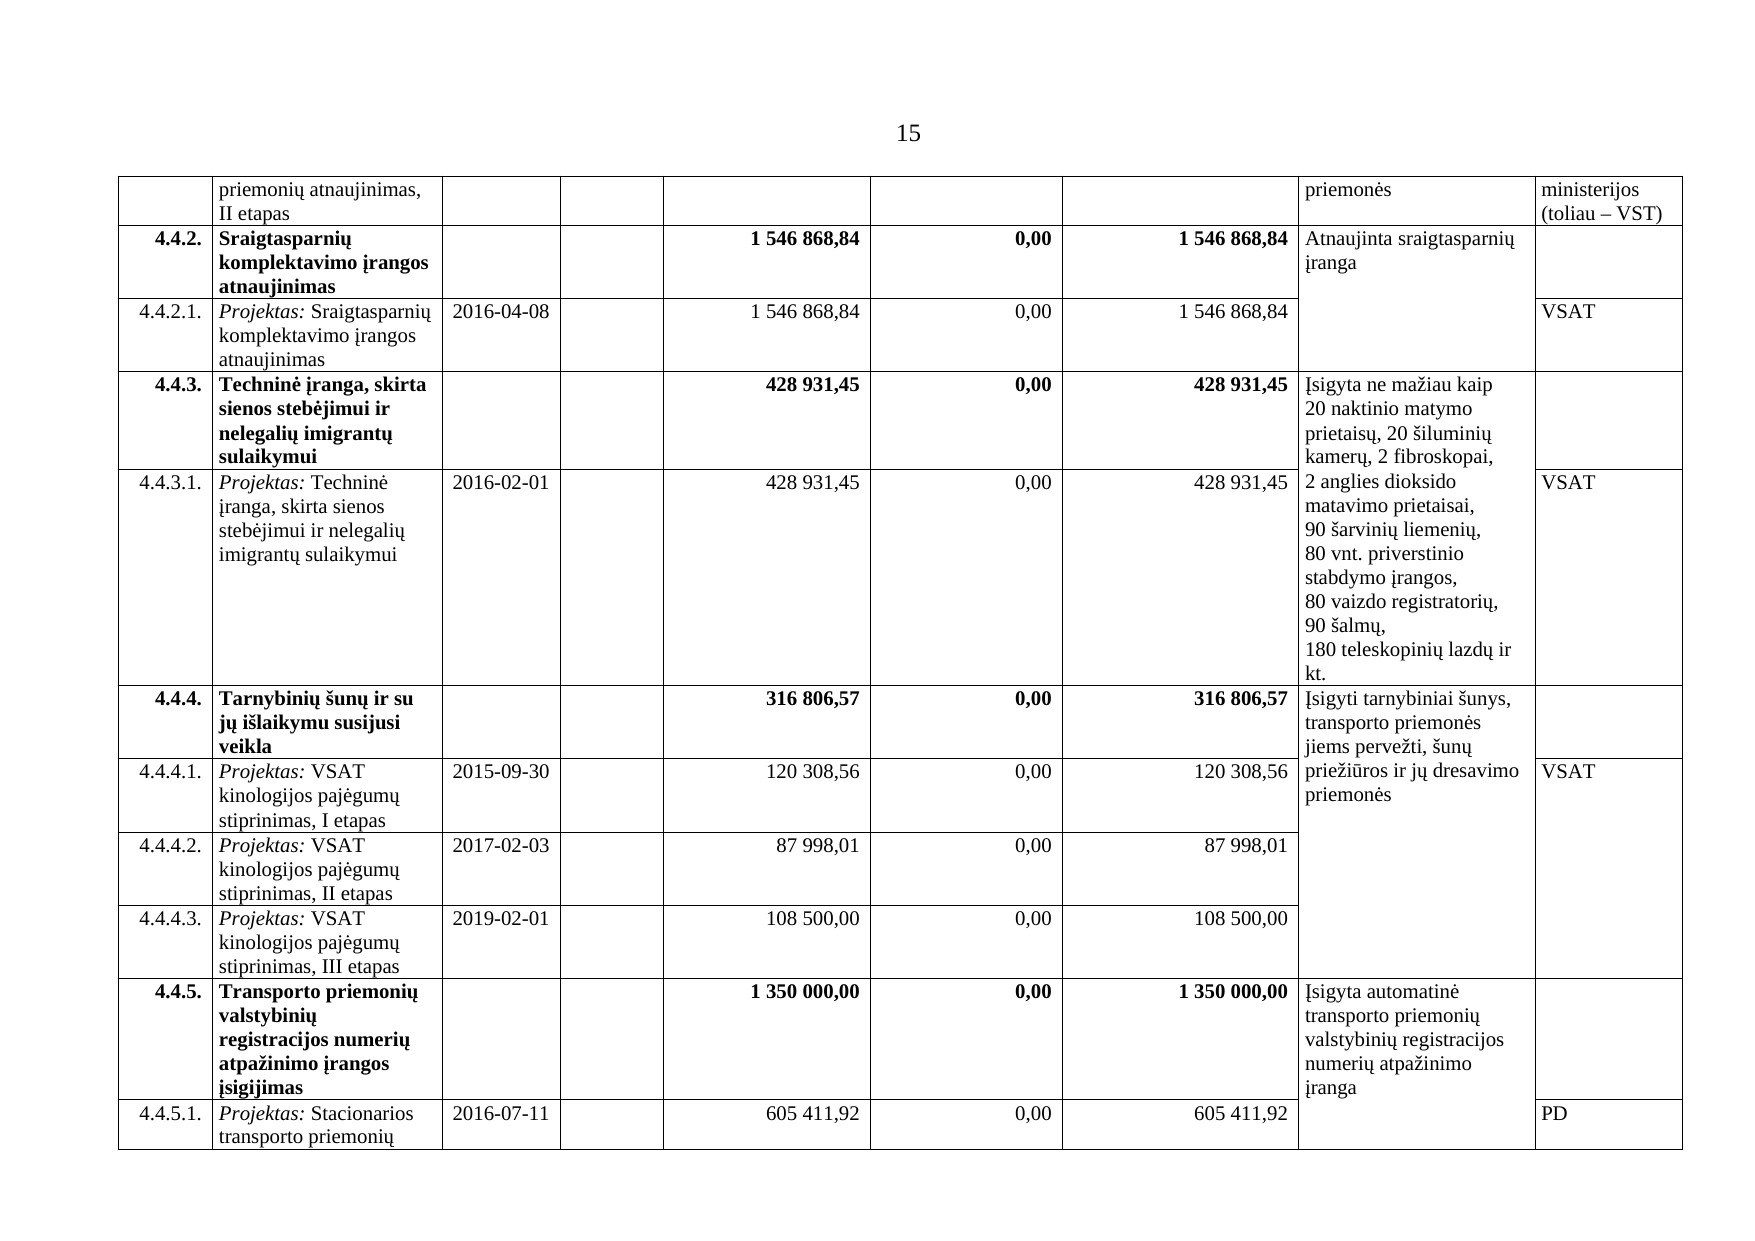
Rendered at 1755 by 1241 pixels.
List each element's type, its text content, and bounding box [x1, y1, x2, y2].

table_cell [561, 226, 663, 298]
table_cell [561, 833, 663, 905]
table_cell 2016-02-01 [443, 470, 560, 685]
table_cell [561, 1100, 663, 1148]
table_cell [561, 372, 663, 468]
table_cell 316 806,57 [1063, 686, 1298, 758]
table_cell Projektas: Stacionarios transporto priemonių [213, 1100, 442, 1148]
table_cell [561, 686, 663, 758]
table_cell [1536, 372, 1682, 468]
table_cell [871, 177, 1062, 225]
table_cell 1 546 868,84 [664, 226, 870, 298]
table_cell [119, 177, 212, 225]
table_cell VSAT [1536, 759, 1682, 978]
table_cell [561, 299, 663, 371]
table_cell [443, 686, 560, 758]
table_cell 0,00 [871, 759, 1062, 832]
table_cell Projektas: VSAT kinologijos pajėgumų stiprinimas, I etapas [213, 759, 442, 832]
table_cell Transporto priemonių valstybinių registracijos numerių atpažinimo įrangos įsigijimas [213, 979, 442, 1099]
table_cell 428 931,45 [664, 470, 870, 685]
table_cell 4.4.3.1. [119, 470, 212, 685]
table_cell priemonės [1299, 177, 1535, 225]
table_cell [561, 177, 663, 225]
table_cell [1536, 686, 1682, 758]
table_cell 0,00 [871, 372, 1062, 468]
table_cell [561, 906, 663, 978]
table_cell 87 998,01 [664, 833, 870, 905]
table_cell [443, 979, 560, 1099]
table_cell 1 546 868,84 [1063, 226, 1298, 298]
table_cell 4.4.4.3. [119, 906, 212, 978]
table_cell 316 806,57 [664, 686, 870, 758]
table_cell [561, 979, 663, 1099]
table_cell 2016-07-11 [443, 1100, 560, 1148]
table_cell [1063, 177, 1298, 225]
table_cell ministerijos (toliau – VST) [1536, 177, 1682, 225]
table_cell 0,00 [871, 979, 1062, 1099]
table_cell Projektas: Sraigtasparnių komplektavimo įrangos atnaujinimas [213, 299, 442, 371]
table_cell 0,00 [871, 906, 1062, 978]
table_cell Atnaujinta sraigtasparnių įranga [1299, 226, 1535, 371]
table_cell 0,00 [871, 1100, 1062, 1148]
table_cell [561, 470, 663, 685]
table_cell 4.4.4.1. [119, 759, 212, 832]
table_cell 4.4.2.1. [119, 299, 212, 371]
table_cell 108 500,00 [664, 906, 870, 978]
table_cell 120 308,56 [664, 759, 870, 832]
table_cell [1536, 226, 1682, 298]
table_cell 4.4.4. [119, 686, 212, 758]
table_cell Projektas: Techninė įranga, skirta sienos stebėjimui ir nelegalių imigrantų sulaikymui [213, 470, 442, 685]
table_cell VSAT [1536, 470, 1682, 685]
table_cell 605 411,92 [664, 1100, 870, 1148]
table_cell 4.4.2. [119, 226, 212, 298]
table_cell Projektas: VSAT kinologijos pajėgumų stiprinimas, II etapas [213, 833, 442, 905]
table_cell Įsigyta ne mažiau kaip 20 naktinio matymo prietaisų, 20 šiluminių kamerų, 2 fibroskopai, 2 anglies dioksido matavimo prietaisai, 90 šarvinių liemenių, 80 vnt. priverstinio stabdymo įrangos, 80 vaizdo registratorių, 90 šalmų, 180 teleskopinių lazdų ir kt. [1299, 372, 1535, 685]
table_cell Projektas: VSAT kinologijos pajėgumų stiprinimas, III etapas [213, 906, 442, 978]
table_cell 1 546 868,84 [664, 299, 870, 371]
table_cell [1536, 979, 1682, 1099]
table_cell Sraigtasparnių komplektavimo įrangos atnaujinimas [213, 226, 442, 298]
table_cell 4.4.3. [119, 372, 212, 468]
table_cell 4.4.4.2. [119, 833, 212, 905]
table_cell 1 350 000,00 [1063, 979, 1298, 1099]
table_cell 108 500,00 [1063, 906, 1298, 978]
table_cell [561, 759, 663, 832]
table_cell Techninė įranga, skirta sienos stebėjimui ir nelegalių imigrantų sulaikymui [213, 372, 442, 468]
table_cell 0,00 [871, 226, 1062, 298]
table_cell 605 411,92 [1063, 1100, 1298, 1148]
table_cell [443, 177, 560, 225]
table_cell 120 308,56 [1063, 759, 1298, 832]
table_cell priemonių atnaujinimas, II etapas [213, 177, 442, 225]
table_cell 0,00 [871, 686, 1062, 758]
table_cell 2019-02-01 [443, 906, 560, 978]
table_cell [664, 177, 870, 225]
table_cell 2017-02-03 [443, 833, 560, 905]
table_cell 0,00 [871, 299, 1062, 371]
table_cell VSAT [1536, 299, 1682, 371]
table_cell 4.4.5. [119, 979, 212, 1099]
table_cell Tarnybinių šunų ir su jų išlaikymu susijusi veikla [213, 686, 442, 758]
table_cell 2016-04-08 [443, 299, 560, 371]
table_cell 428 931,45 [664, 372, 870, 468]
table_cell 0,00 [871, 833, 1062, 905]
table_cell 87 998,01 [1063, 833, 1298, 905]
table_cell 428 931,45 [1063, 372, 1298, 468]
table_cell 2015-09-30 [443, 759, 560, 832]
table_cell Įsigyta automatinė transporto priemonių valstybinių registracijos numerių atpažinimo įranga [1299, 979, 1535, 1148]
table_cell [443, 226, 560, 298]
table_cell 4.4.5.1. [119, 1100, 212, 1148]
table_cell 1 546 868,84 [1063, 299, 1298, 371]
table_cell 428 931,45 [1063, 470, 1298, 685]
table_cell [443, 372, 560, 468]
table_cell 0,00 [871, 470, 1062, 685]
table_cell Įsigyti tarnybiniai šunys, transporto priemonės jiems pervežti, šunų priežiūros ir jų dresavimo priemonės [1299, 686, 1535, 978]
table_cell 1 350 000,00 [664, 979, 870, 1099]
table_cell PD [1536, 1100, 1682, 1148]
